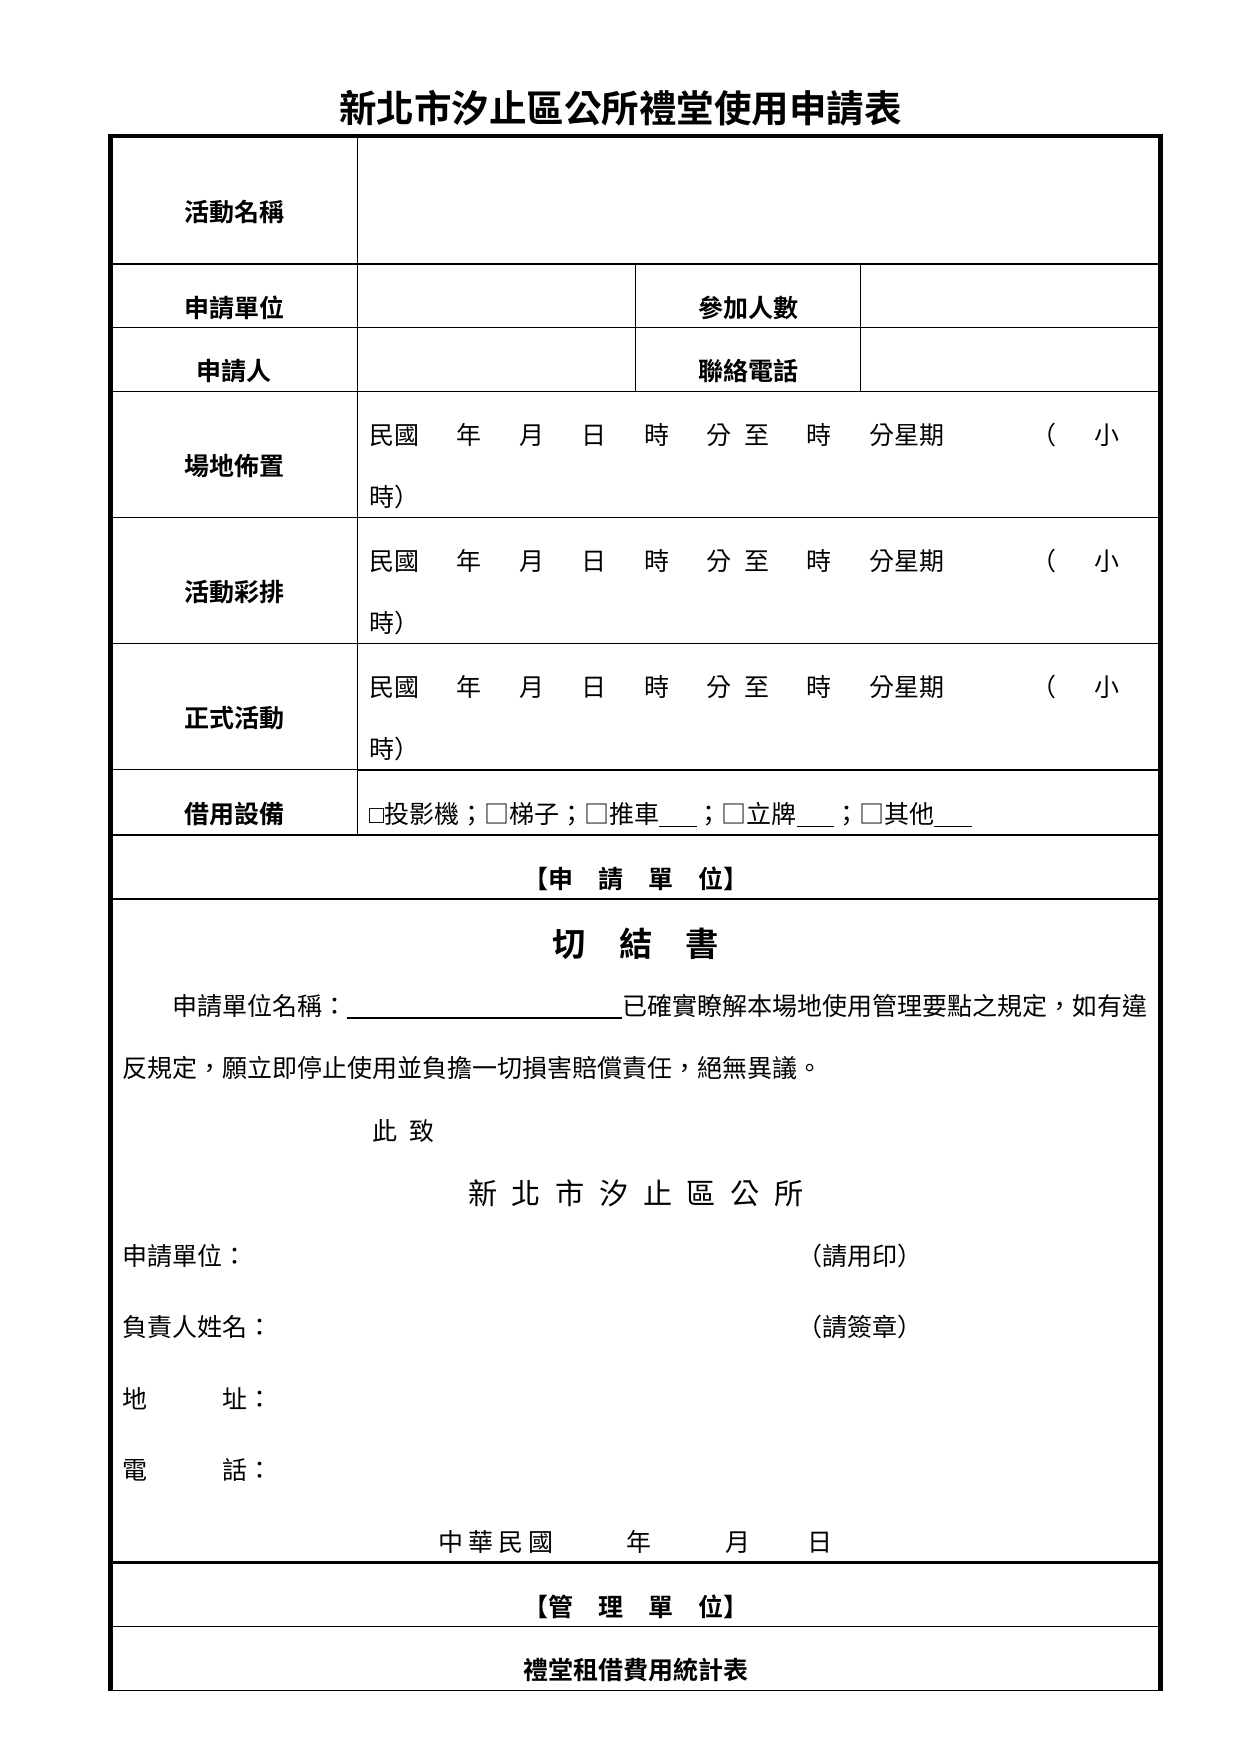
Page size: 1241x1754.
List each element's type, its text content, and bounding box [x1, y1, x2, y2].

table_cell 切 結 書 申請單位名稱： 已確實瞭解本場地使用管理要點之規定，如有違反規定，願立即停止使用並負擔一切損害賠償責任，絕無異議。 此 致 新 北 市 汐 止 區 公 所 申請單位： （請用印） 負責人姓名： （請簽章） 地 址： 電 話： 中華民國 年 月 日 [113, 900, 1158, 1561]
table_cell 【申 請 單 位】 [113, 836, 1158, 898]
table_cell 【管 理 單 位】 [113, 1564, 1158, 1626]
table_cell 民國 年 月 日 時 分 至 時 分星期 （ 小時） [358, 644, 1158, 769]
table_cell [358, 265, 635, 327]
text 新北市汐止區公所禮堂使用申請表 [118, 79, 1122, 133]
table_header 活動名稱 [113, 138, 357, 263]
table_cell 場地佈置 [113, 392, 357, 517]
table_header [358, 138, 1158, 263]
table_cell 活動彩排 [113, 518, 357, 643]
table_cell 參加人數 [636, 265, 860, 327]
table_cell □投影機；□梯子；□推車 ；□立牌 ；□其他 [358, 771, 1158, 833]
table_cell [358, 328, 635, 391]
table_cell 聯絡電話 [636, 328, 860, 391]
table_cell 申請人 [113, 328, 357, 391]
table_cell 借用設備 [113, 770, 357, 833]
table_cell 禮堂租借費用統計表 [113, 1627, 1158, 1689]
table_cell 申請單位 [113, 265, 357, 327]
table_cell [861, 328, 1158, 391]
table_cell 民國 年 月 日 時 分 至 時 分星期 （ 小時） [358, 392, 1158, 517]
table_cell [861, 265, 1158, 327]
table_cell 民國 年 月 日 時 分 至 時 分星期 （ 小時） [358, 518, 1158, 643]
table_cell 正式活動 [113, 644, 357, 769]
